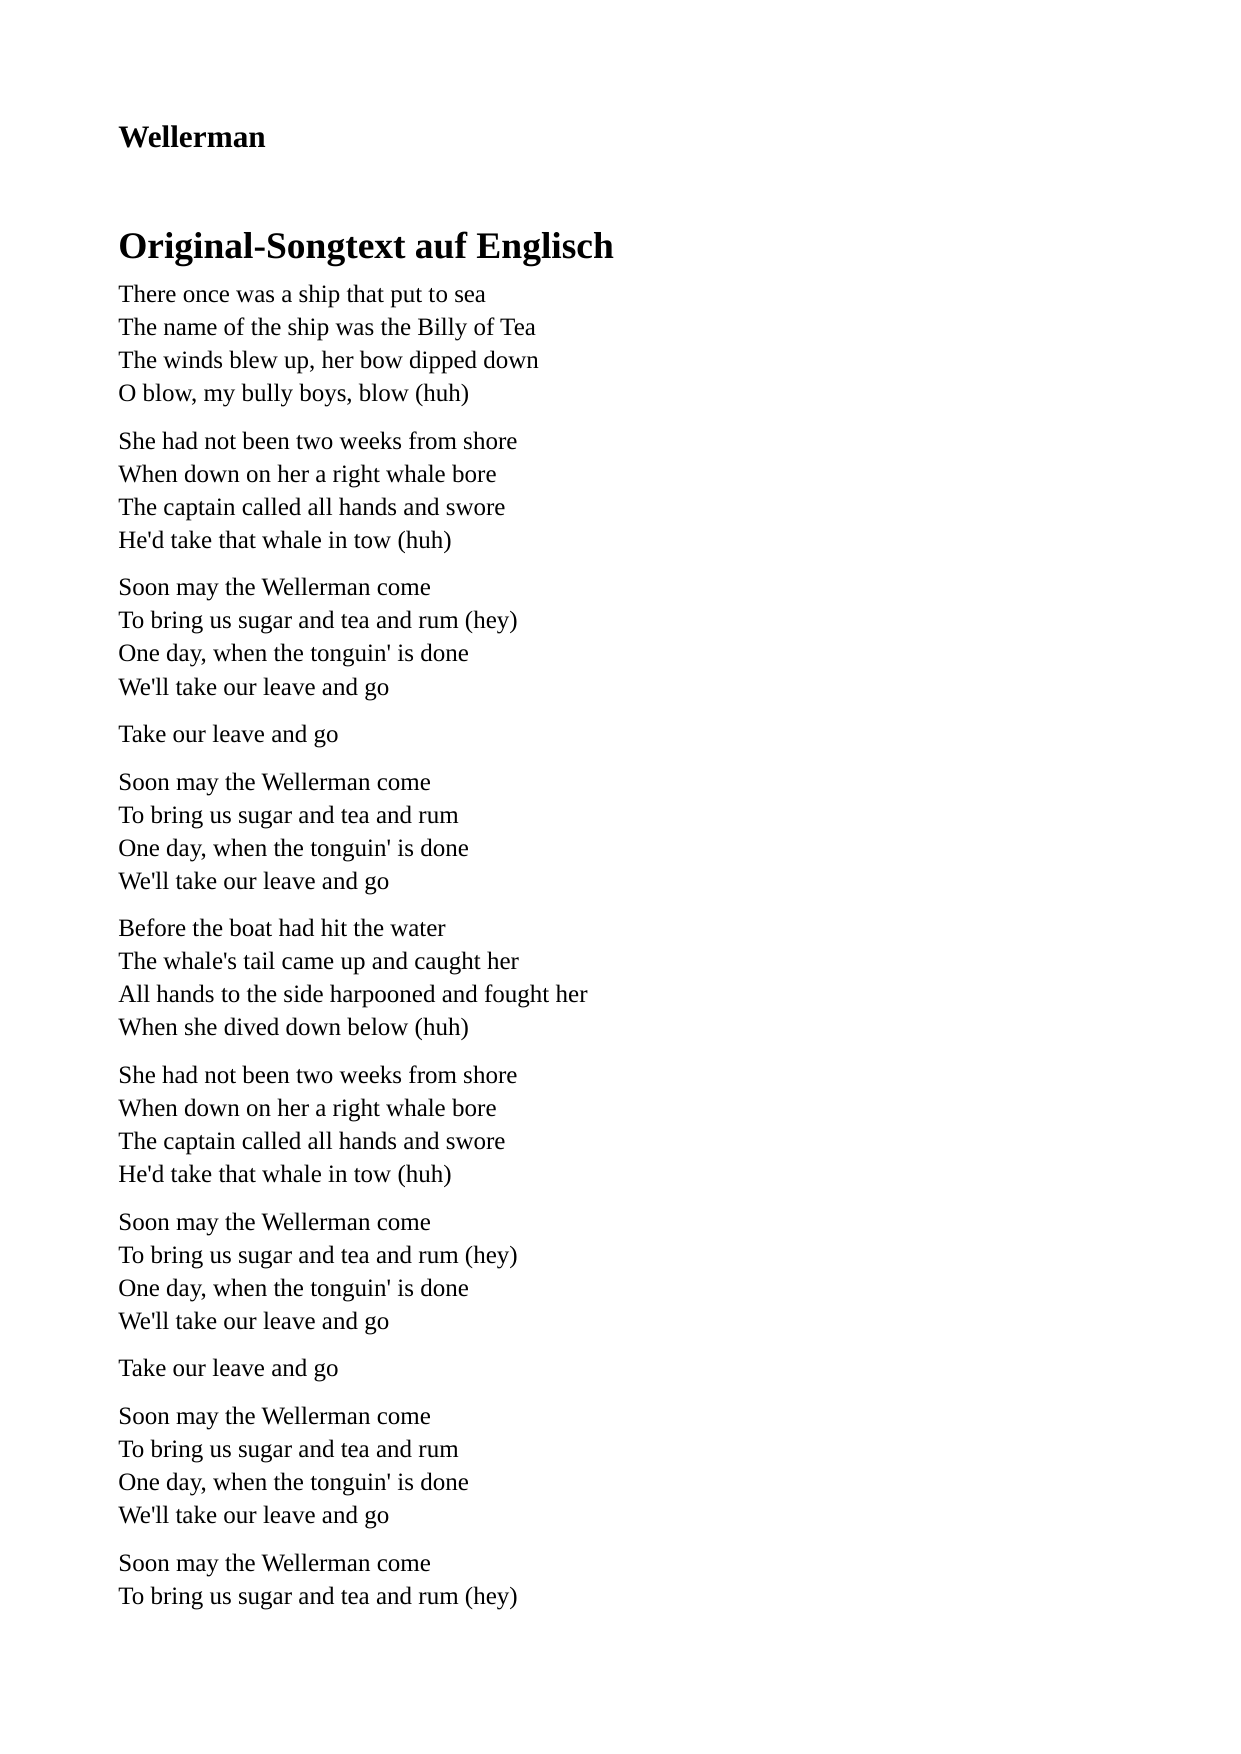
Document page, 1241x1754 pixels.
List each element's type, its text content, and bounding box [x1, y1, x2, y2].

text Take our leave and go [118, 1353, 1122, 1382]
text Before the boat had hit the water The whale's tail came up and caught her All hands to the side harpooned and fought her When she dived down below (huh) [118, 913, 1122, 1041]
text There once was a ship that put to sea The name of the ship was the Billy of Tea The winds blew up, her bow dipped down O blow, my bully boys, blow (huh) [118, 279, 1122, 407]
subtitle Original-Songtext auf Englisch [118, 223, 1122, 267]
text She had not been two weeks from shore When down on her a right whale bore The captain called all hands and swore He'd take that whale in tow (huh) [118, 1060, 1122, 1188]
text Soon may the Wellerman come To bring us sugar and tea and rum One day, when the tonguin' is done We'll take our leave and go [118, 1401, 1122, 1529]
text Wellerman [118, 118, 1122, 154]
text Soon may the Wellerman come To bring us sugar and tea and rum (hey) [118, 1548, 1122, 1609]
text Soon may the Wellerman come To bring us sugar and tea and rum (hey) One day, when the tonguin' is done We'll take our leave and go [118, 1207, 1122, 1334]
text Soon may the Wellerman come To bring us sugar and tea and rum (hey) One day, when the tonguin' is done We'll take our leave and go [118, 572, 1122, 700]
text Take our leave and go [118, 719, 1122, 748]
text Soon may the Wellerman come To bring us sugar and tea and rum One day, when the tonguin' is done We'll take our leave and go [118, 767, 1122, 894]
text She had not been two weeks from shore When down on her a right whale bore The captain called all hands and swore He'd take that whale in tow (huh) [118, 426, 1122, 554]
